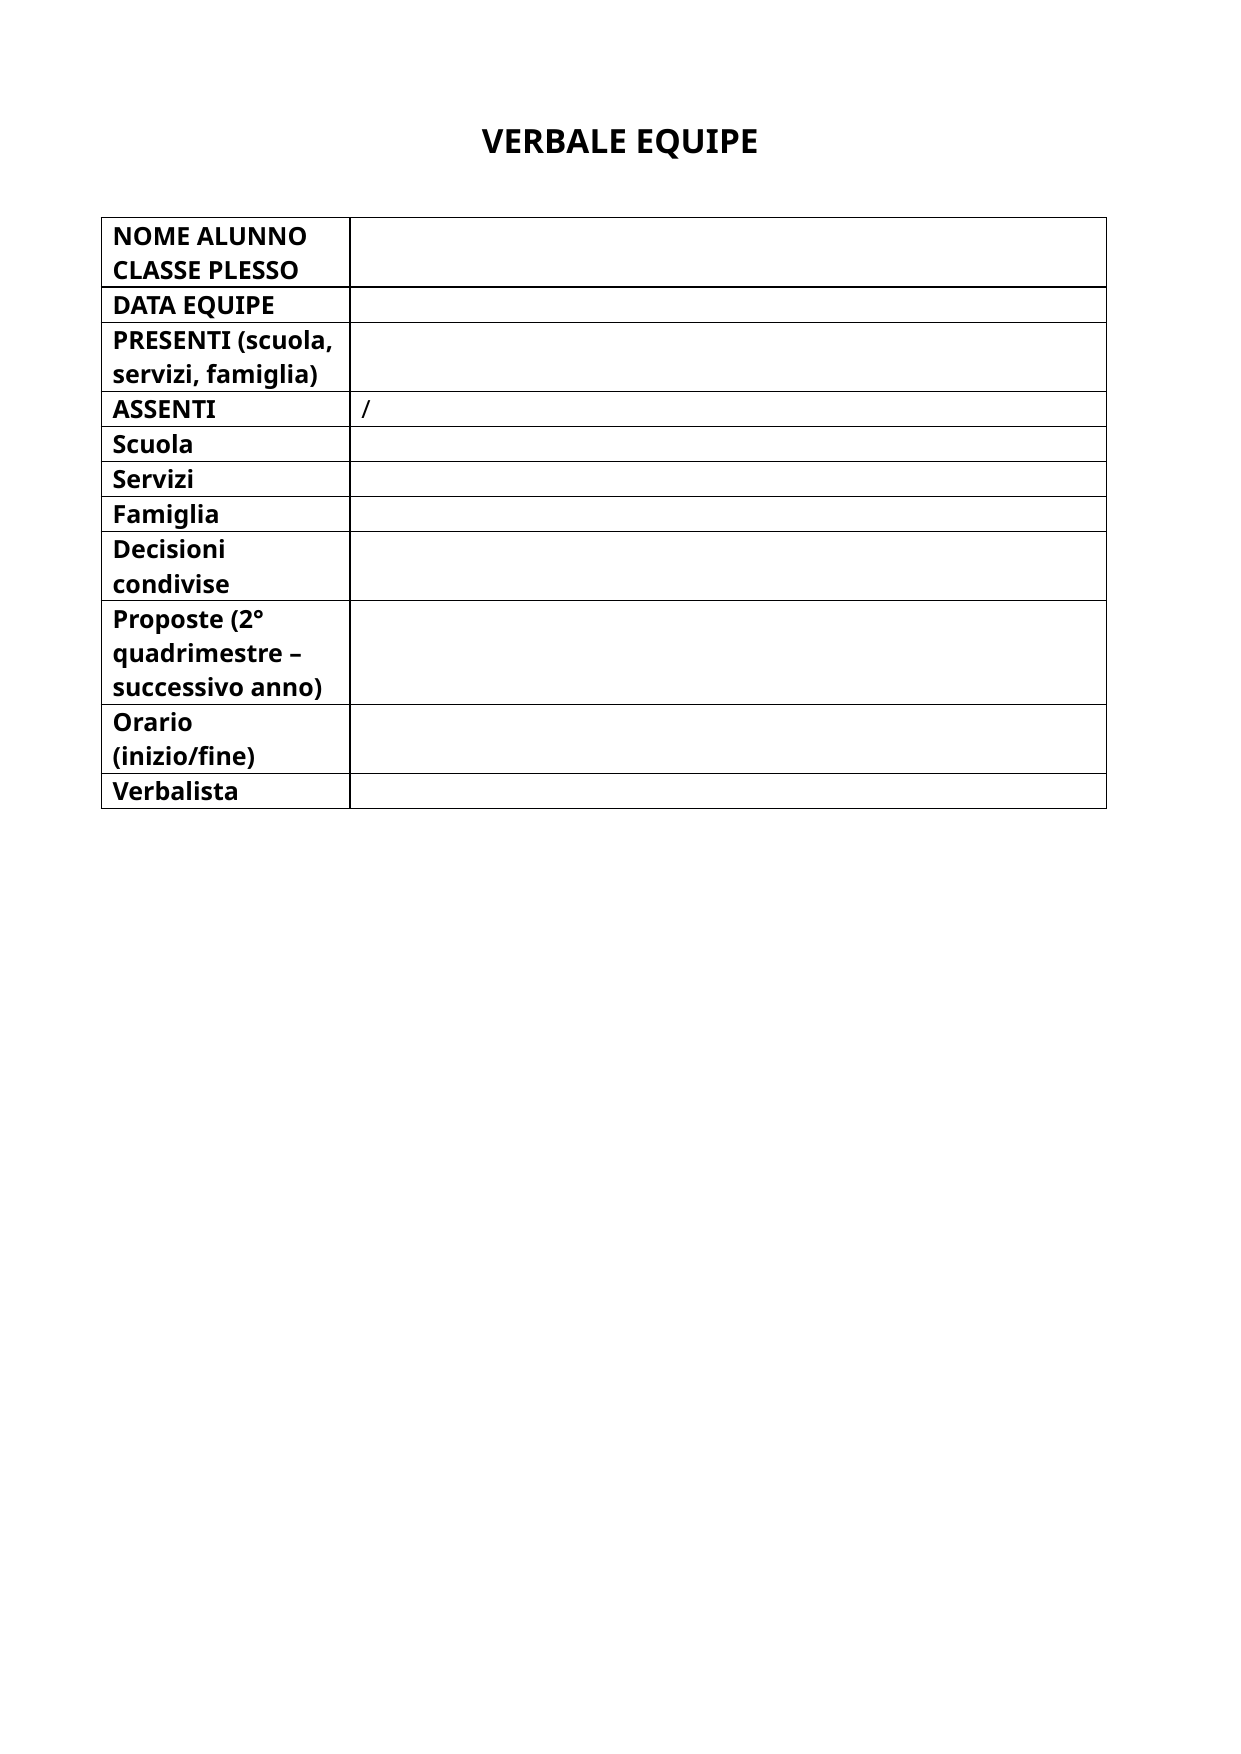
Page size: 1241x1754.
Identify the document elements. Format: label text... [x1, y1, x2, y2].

table_cell [351, 774, 361, 808]
subtitle VERBALE EQUIPE [118, 118, 1122, 163]
table_cell [351, 601, 1106, 703]
table_cell ASSENTI [102, 392, 112, 426]
table_cell Servizi [102, 462, 112, 496]
table_cell DATA EQUIPE [339, 288, 349, 322]
table_cell [351, 705, 1106, 773]
table_cell [351, 288, 361, 322]
table_cell Proposte (2° quadrimestre – successivo anno) [102, 601, 112, 703]
table_cell [1095, 427, 1106, 461]
table_cell [351, 427, 361, 461]
table_cell Famiglia [339, 497, 349, 531]
table_cell Orario (inizio/fine) [102, 705, 112, 773]
table_cell Decisioni condivise [339, 532, 349, 600]
table_cell / [1095, 392, 1106, 426]
table_header NOME ALUNNO CLASSE PLESSO [339, 218, 349, 286]
table_cell [351, 497, 361, 531]
table_cell / [351, 392, 361, 426]
table_cell Scuola [339, 427, 349, 461]
table_cell ASSENTI [339, 392, 349, 426]
table_cell Verbalista [339, 774, 349, 808]
table_cell [1095, 497, 1106, 531]
table_cell [351, 462, 361, 496]
table_cell DATA EQUIPE [102, 288, 112, 322]
table_cell Orario (inizio/fine) [339, 705, 349, 773]
table_cell Verbalista [102, 774, 112, 808]
table_cell [351, 323, 1106, 391]
table_cell Famiglia [102, 497, 112, 531]
table_cell [351, 532, 1106, 600]
table_header [351, 218, 1106, 286]
table_header NOME ALUNNO CLASSE PLESSO [102, 218, 112, 286]
table_cell Scuola [102, 427, 112, 461]
table_cell [1095, 774, 1106, 808]
table_cell Decisioni condivise [102, 532, 112, 600]
table_cell [1095, 288, 1106, 322]
table_cell Servizi [339, 462, 349, 496]
table_cell [1095, 462, 1106, 496]
table_cell Proposte (2° quadrimestre – successivo anno) [339, 601, 349, 703]
